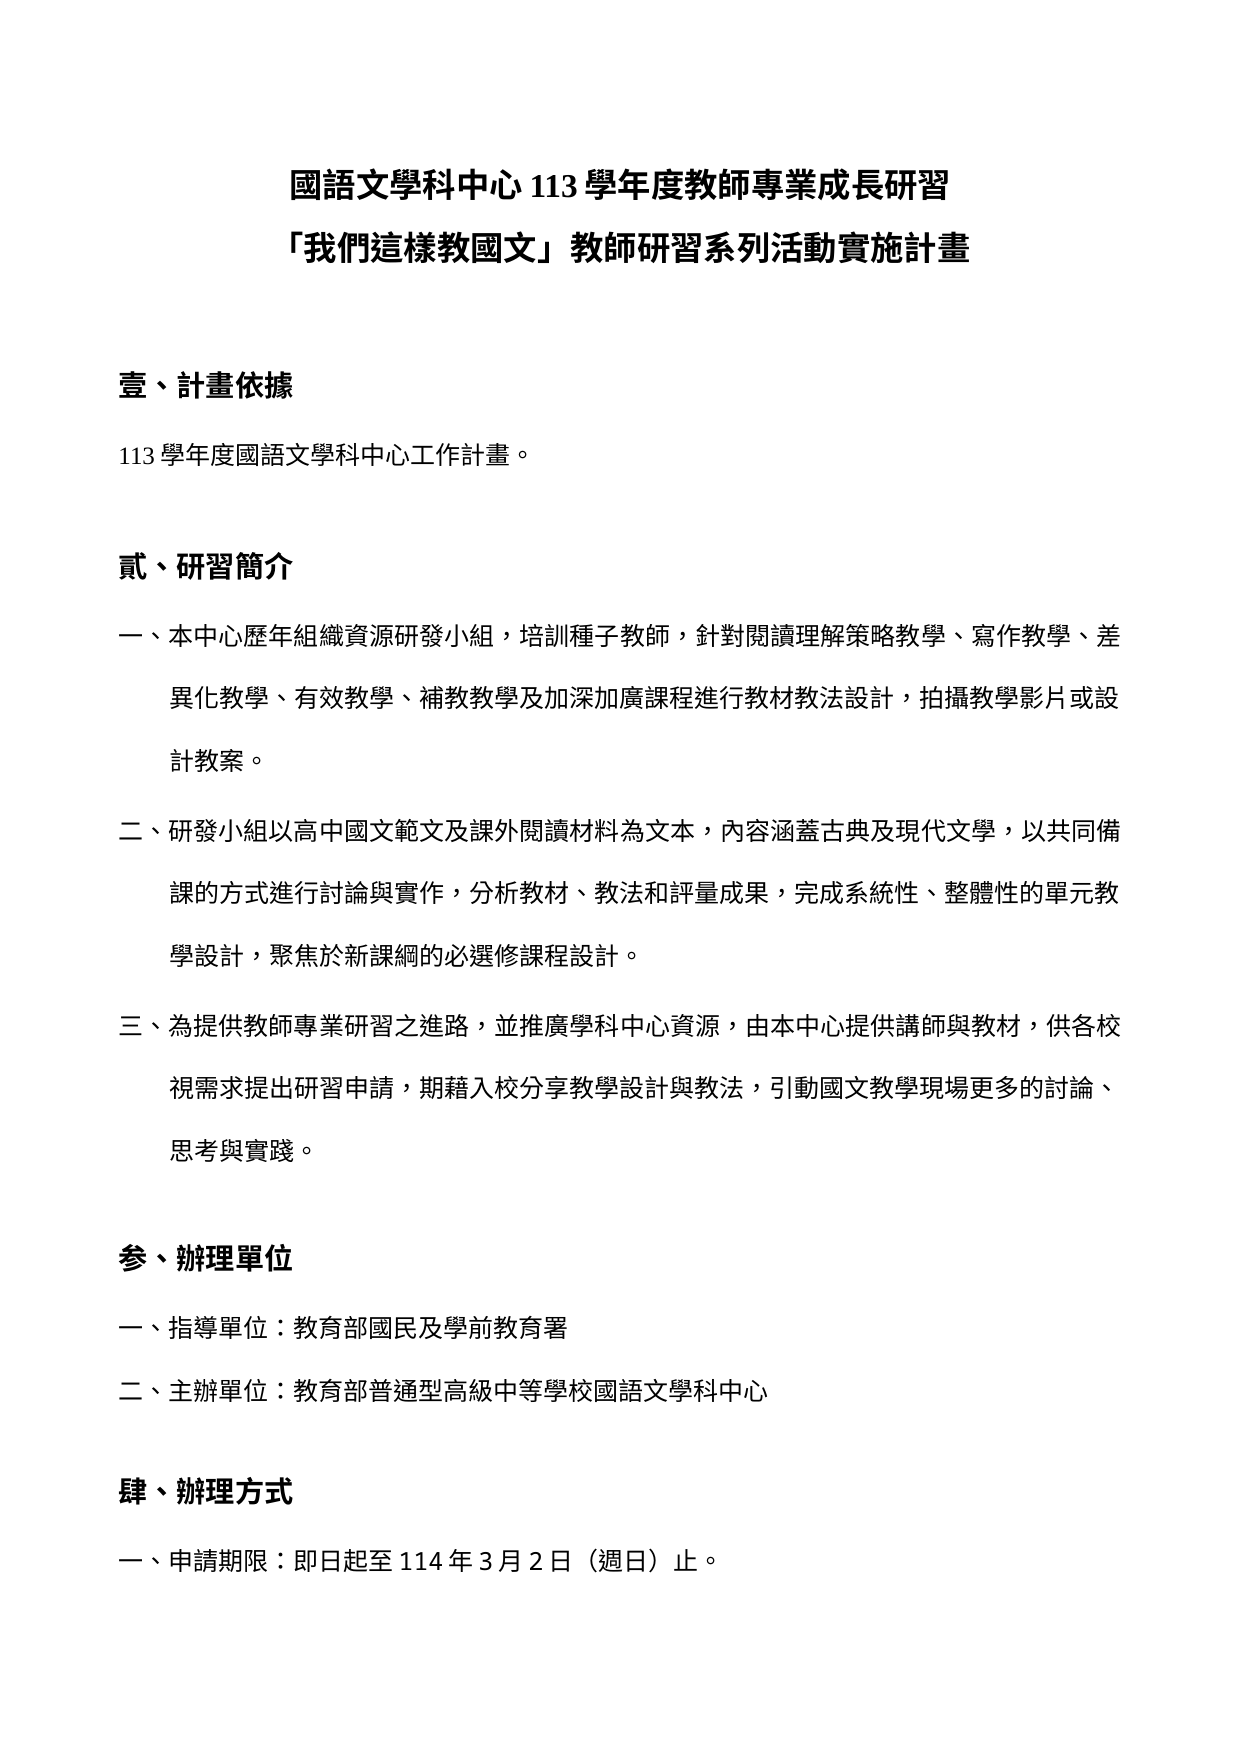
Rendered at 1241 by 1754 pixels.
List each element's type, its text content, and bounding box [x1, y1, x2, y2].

text 國語文學科中心113學年度教師專業成長研習 [118, 142, 1122, 204]
text 参、辦理單位 [118, 1215, 1122, 1278]
text 肆、辦理方式 [118, 1448, 1122, 1510]
text 二、主辦單位：教育部普通型高級中等學校國語文學科中心 [118, 1348, 1122, 1410]
text 二、研發小組以高中國文範文及課外閱讀材料為文本，內容涵蓋古典及現代文學，以共同備課的方式進行討論與實作，分析教材、教法和評量成果，完成系統性、整體性的單元教學設計，聚焦於新課綱的必選修課程設計。 [118, 788, 1122, 975]
text 貳、研習簡介 [118, 523, 1122, 585]
text 「我們這樣教國文」教師研習系列活動實施計畫 [118, 204, 1122, 267]
text 三、為提供教師專業研習之進路，並推廣學科中心資源，由本中心提供講師與教材，供各校視需求提出研習申請，期藉入校分享教學設計與教法，引動國文教學現場更多的討論、思考與實踐。 [118, 983, 1122, 1170]
text 一、指導單位：教育部國民及學前教育署 [118, 1285, 1122, 1348]
text 一、申請期限：即日起至114年3月2日（週日）止。 [118, 1518, 1122, 1580]
text 一、本中心歷年組織資源研發小組，培訓種子教師，針對閱讀理解策略教學、寫作教學、差異化教學、有效教學、補教教學及加深加廣課程進行教材教法設計，拍攝教學影片或設計教案。 [118, 593, 1122, 780]
text 113學年度國語文學科中心工作計畫。 [118, 412, 1122, 474]
text 壹、計畫依據 [118, 342, 1122, 404]
